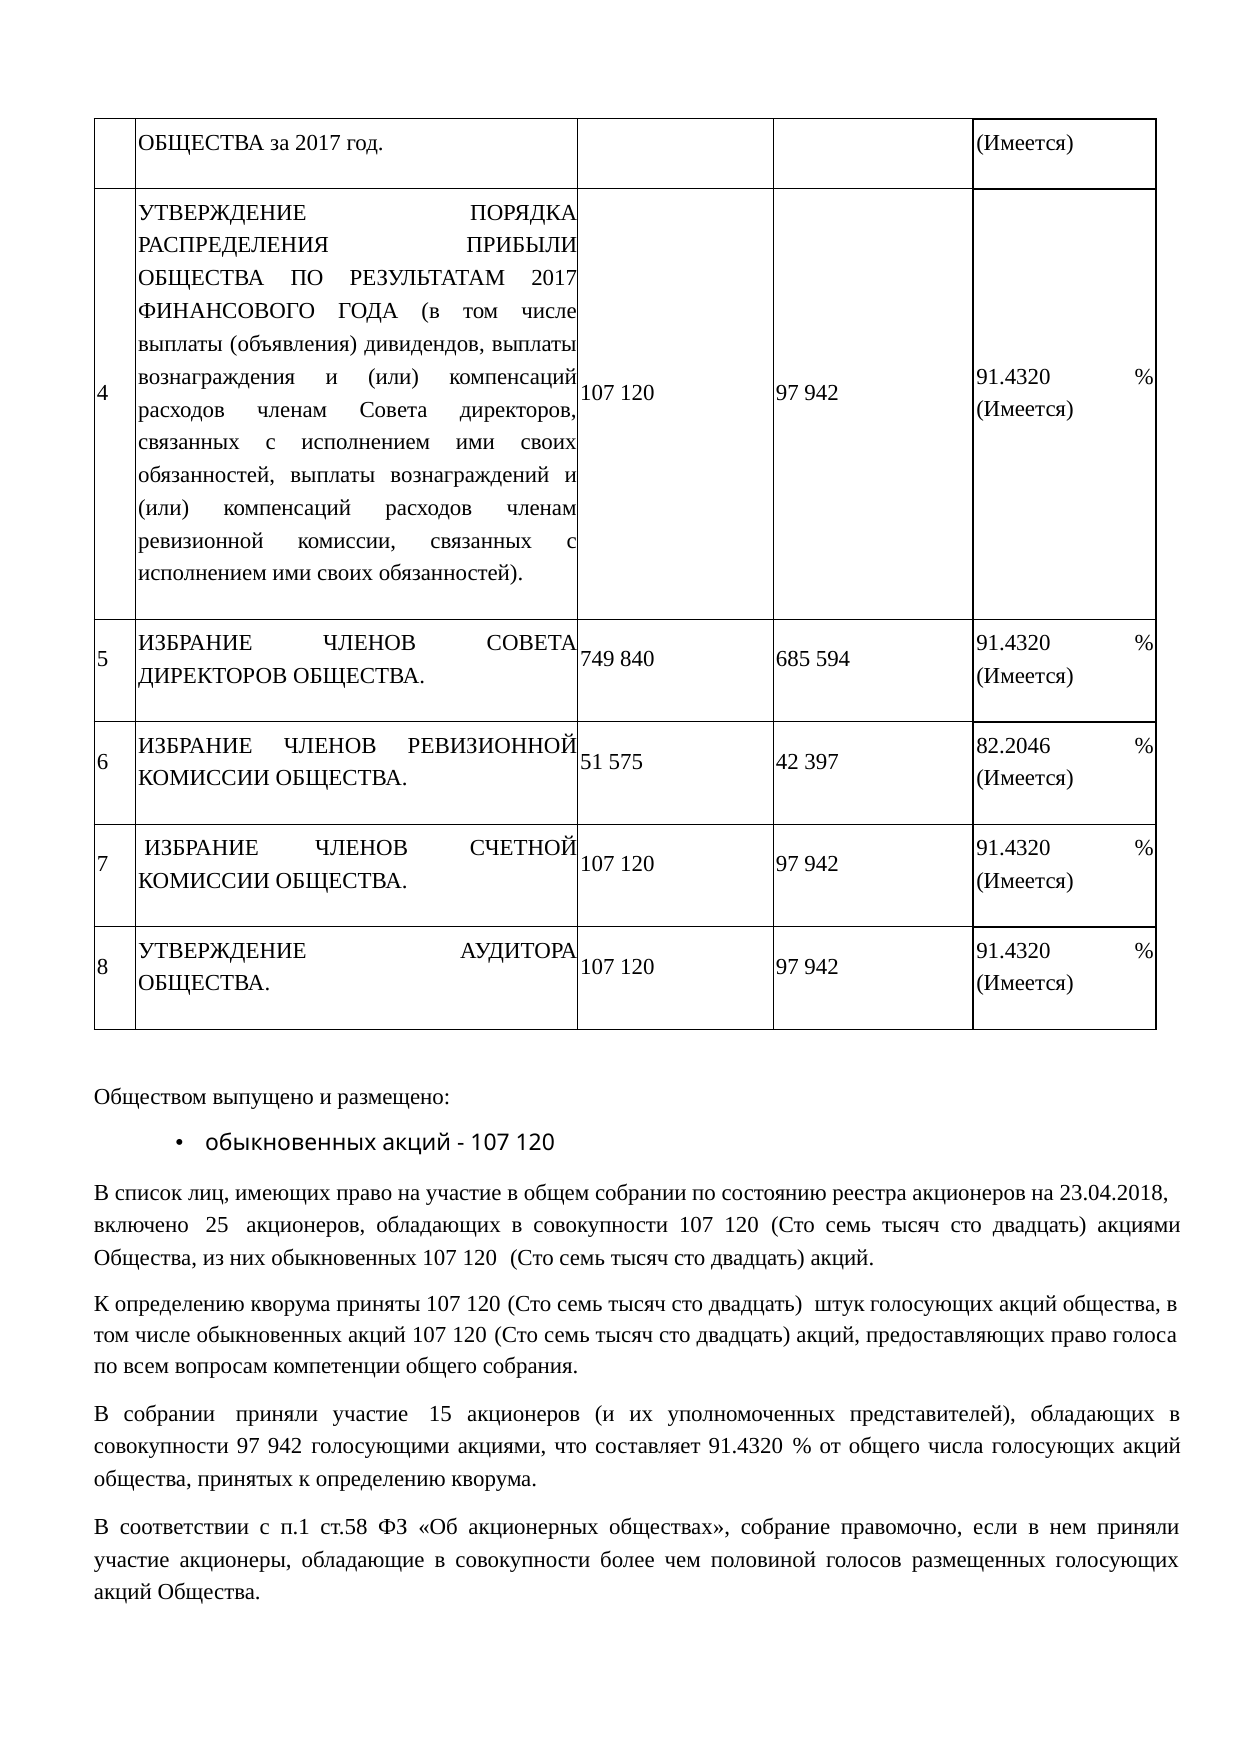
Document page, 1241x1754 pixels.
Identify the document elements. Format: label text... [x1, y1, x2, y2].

table_cell 5 [95, 620, 135, 721]
table_cell 42 397 [774, 722, 972, 823]
table_cell УТВЕРЖДЕНИЕ ПОРЯДКА РАСПРЕДЕЛЕНИЯ ПРИБЫЛИ ОБЩЕСТВА ПО РЕЗУЛЬТАТАМ 2017 ФИНАНСОВОГО ГОДА (в том числе выплаты (объявления) дивидендов, выплаты вознаграждения и (или) компенсаций расходов членам Совета директоров, связанных с исполнением ими своих обязанностей, выплаты вознаграждений и (или) компенсаций расходов членам ревизионной комиссии, связанных с исполнением ими своих обязанностей). [136, 189, 577, 618]
table_cell 685 594 [774, 620, 972, 721]
table_cell 97 942 [774, 189, 972, 618]
table_cell [578, 119, 773, 188]
table_cell ИЗБРАНИЕ ЧЛЕНОВ РЕВИЗИОННОЙ КОМИССИИ ОБЩЕСТВА. [136, 722, 577, 823]
table_cell 91.4320 % (Имеется) [974, 190, 1155, 618]
text К определению кворума приняты 107 120 (Сто семь тысяч сто двадцать) штук голосующих акций общества, в том числе обыкновенных акций 107 120 (Сто семь тысяч сто двадцать) акций, предоставляющих право голоса по всем вопросам компетенции общего собрания. [94, 1285, 1178, 1379]
text В собрании приняли участие 15 акционеров (и их уполномоченных представителей), обладающих в совокупности 97 942 голосующими акциями, что составляет 91.4320 % от общего числа голосующих акций общества, принятых к определению кворума. [94, 1393, 1181, 1492]
text Обществом выпущено и размещено: [94, 1077, 1181, 1110]
table_cell 91.4320 % (Имеется) [974, 825, 1155, 926]
table_cell 6 [95, 722, 135, 823]
text В соответствии с п.1 ст.58 ФЗ «Об акционерных обществах», собрание правомочно, если в нем приняли участие акционеры, обладающие в совокупности более чем половиной голосов размещенных голосующих акций Общества. [94, 1507, 1181, 1605]
text В список лиц, имеющих право на участие в общем собрании по состоянию реестра акционеров на 23.04.2018, включено 25 акционеров, обладающих в совокупности 107 120 (Сто семь тысяч сто двадцать) акциями Общества, из них обыкновенных 107 120 (Сто семь тысяч сто двадцать) акций. [94, 1172, 1181, 1271]
table_cell [774, 119, 972, 188]
table_cell ОБЩЕСТВА за 2017 год. [136, 119, 577, 188]
table_cell ИЗБРАНИЕ ЧЛЕНОВ СОВЕТА ДИРЕКТОРОВ ОБЩЕСТВА. [136, 620, 577, 721]
table_cell 97 942 [774, 927, 972, 1028]
table_cell 8 [95, 927, 135, 1028]
table_cell 4 [95, 189, 135, 618]
table_cell 107 120 [578, 927, 773, 1028]
table_cell 82.2046 % (Имеется) [974, 723, 1155, 823]
table_cell 97 942 [774, 825, 972, 926]
table_cell 107 120 [578, 189, 773, 618]
table_cell [95, 119, 135, 188]
table_cell (Имеется) [974, 120, 1155, 188]
table_cell 107 120 [578, 825, 773, 926]
table_cell 749 840 [578, 620, 773, 721]
table_cell ИЗБРАНИЕ ЧЛЕНОВ СЧЕТНОЙ КОМИССИИ ОБЩЕСТВА. [136, 825, 577, 926]
list обыкновенных акций - 107 120 [175, 1125, 1181, 1158]
table_cell 91.4320 % (Имеется) [974, 928, 1155, 1028]
table_cell 51 575 [578, 722, 773, 823]
table_cell УТВЕРЖДЕНИЕ АУДИТОРА ОБЩЕСТВА. [136, 927, 577, 1028]
table_cell 91.4320 % (Имеется) [974, 620, 1155, 721]
table_cell 7 [95, 825, 135, 926]
